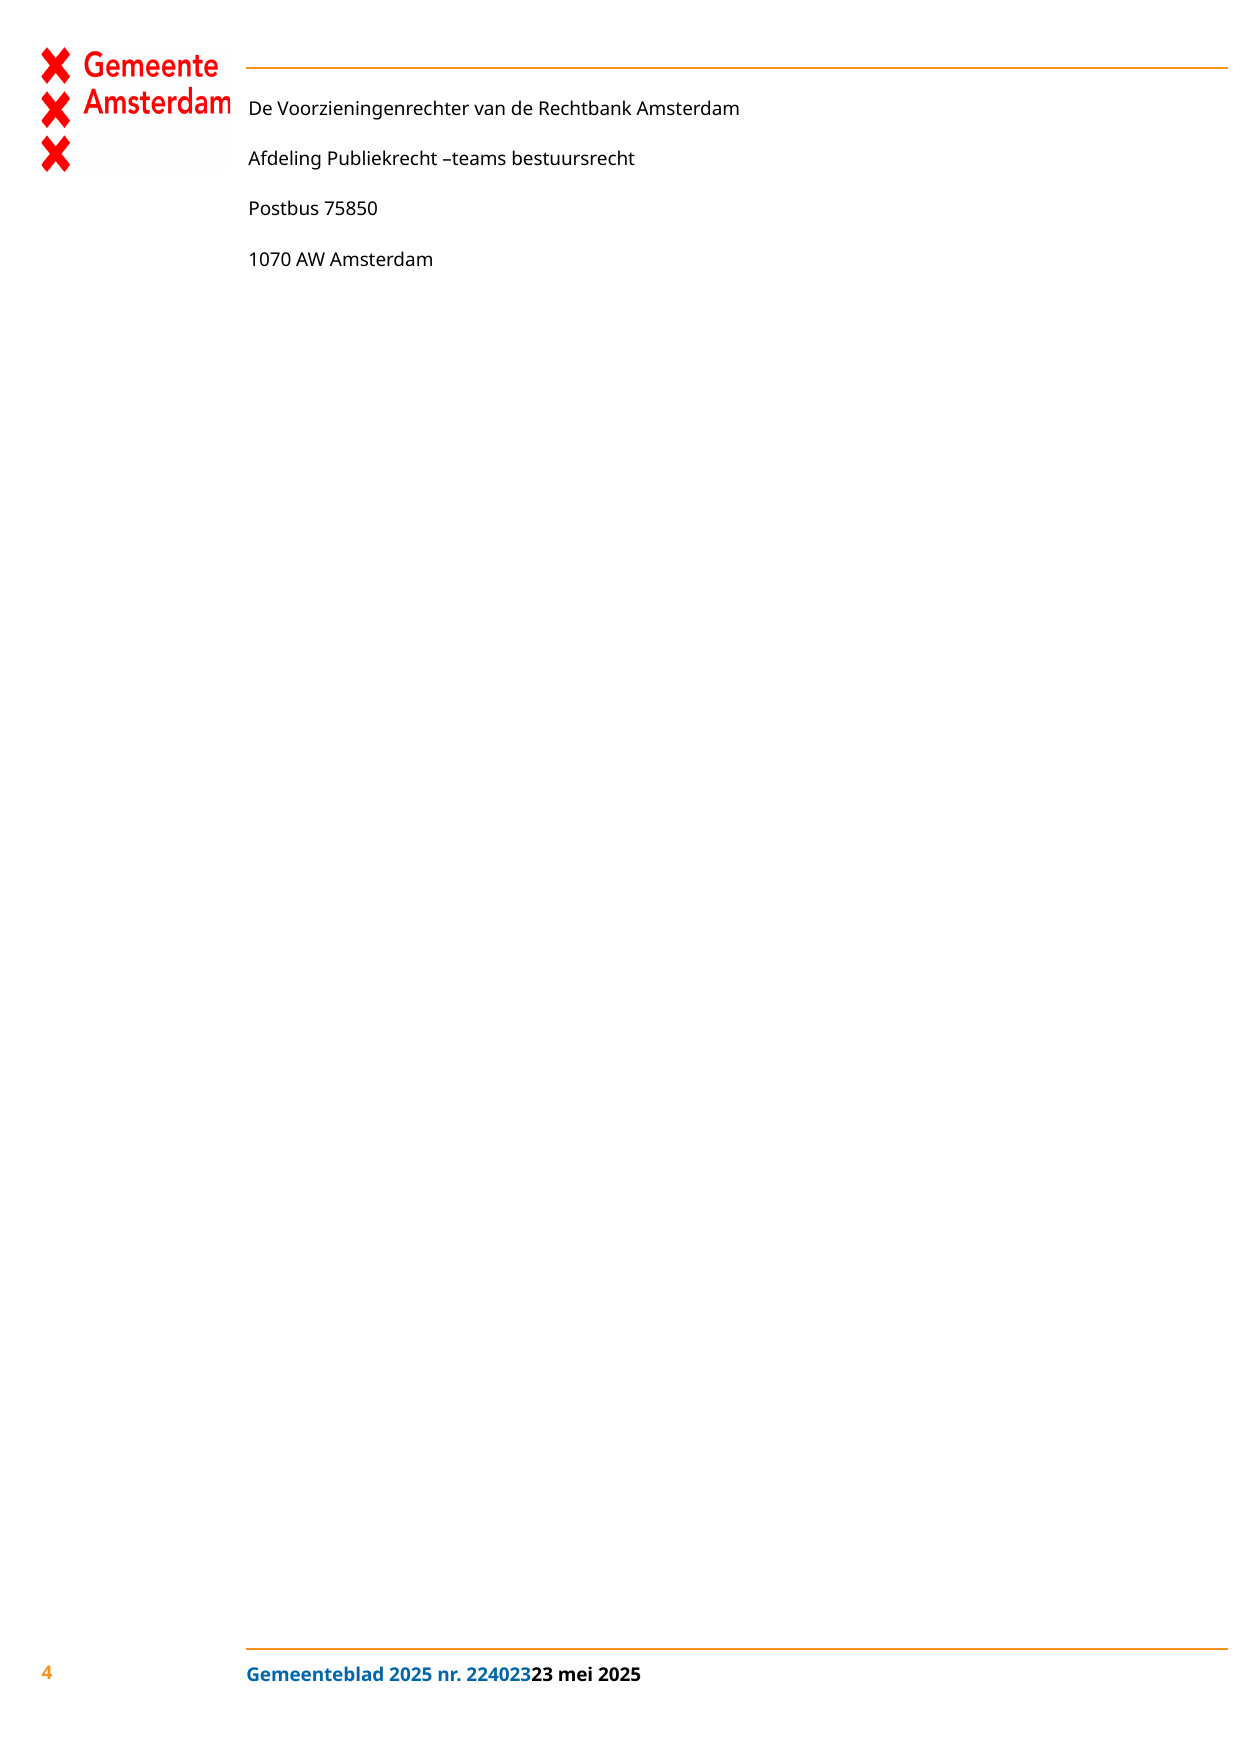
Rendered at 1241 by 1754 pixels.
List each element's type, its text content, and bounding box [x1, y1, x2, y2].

text Postbus 75850 [248, 196, 1152, 221]
picture [41, 47, 231, 172]
text 1070 AW Amsterdam [248, 246, 1152, 272]
text Afdeling Publiekrecht –teams bestuursrecht [248, 145, 1152, 171]
text De Voorzieningenrechter van de Rechtbank Amsterdam [248, 95, 1152, 121]
